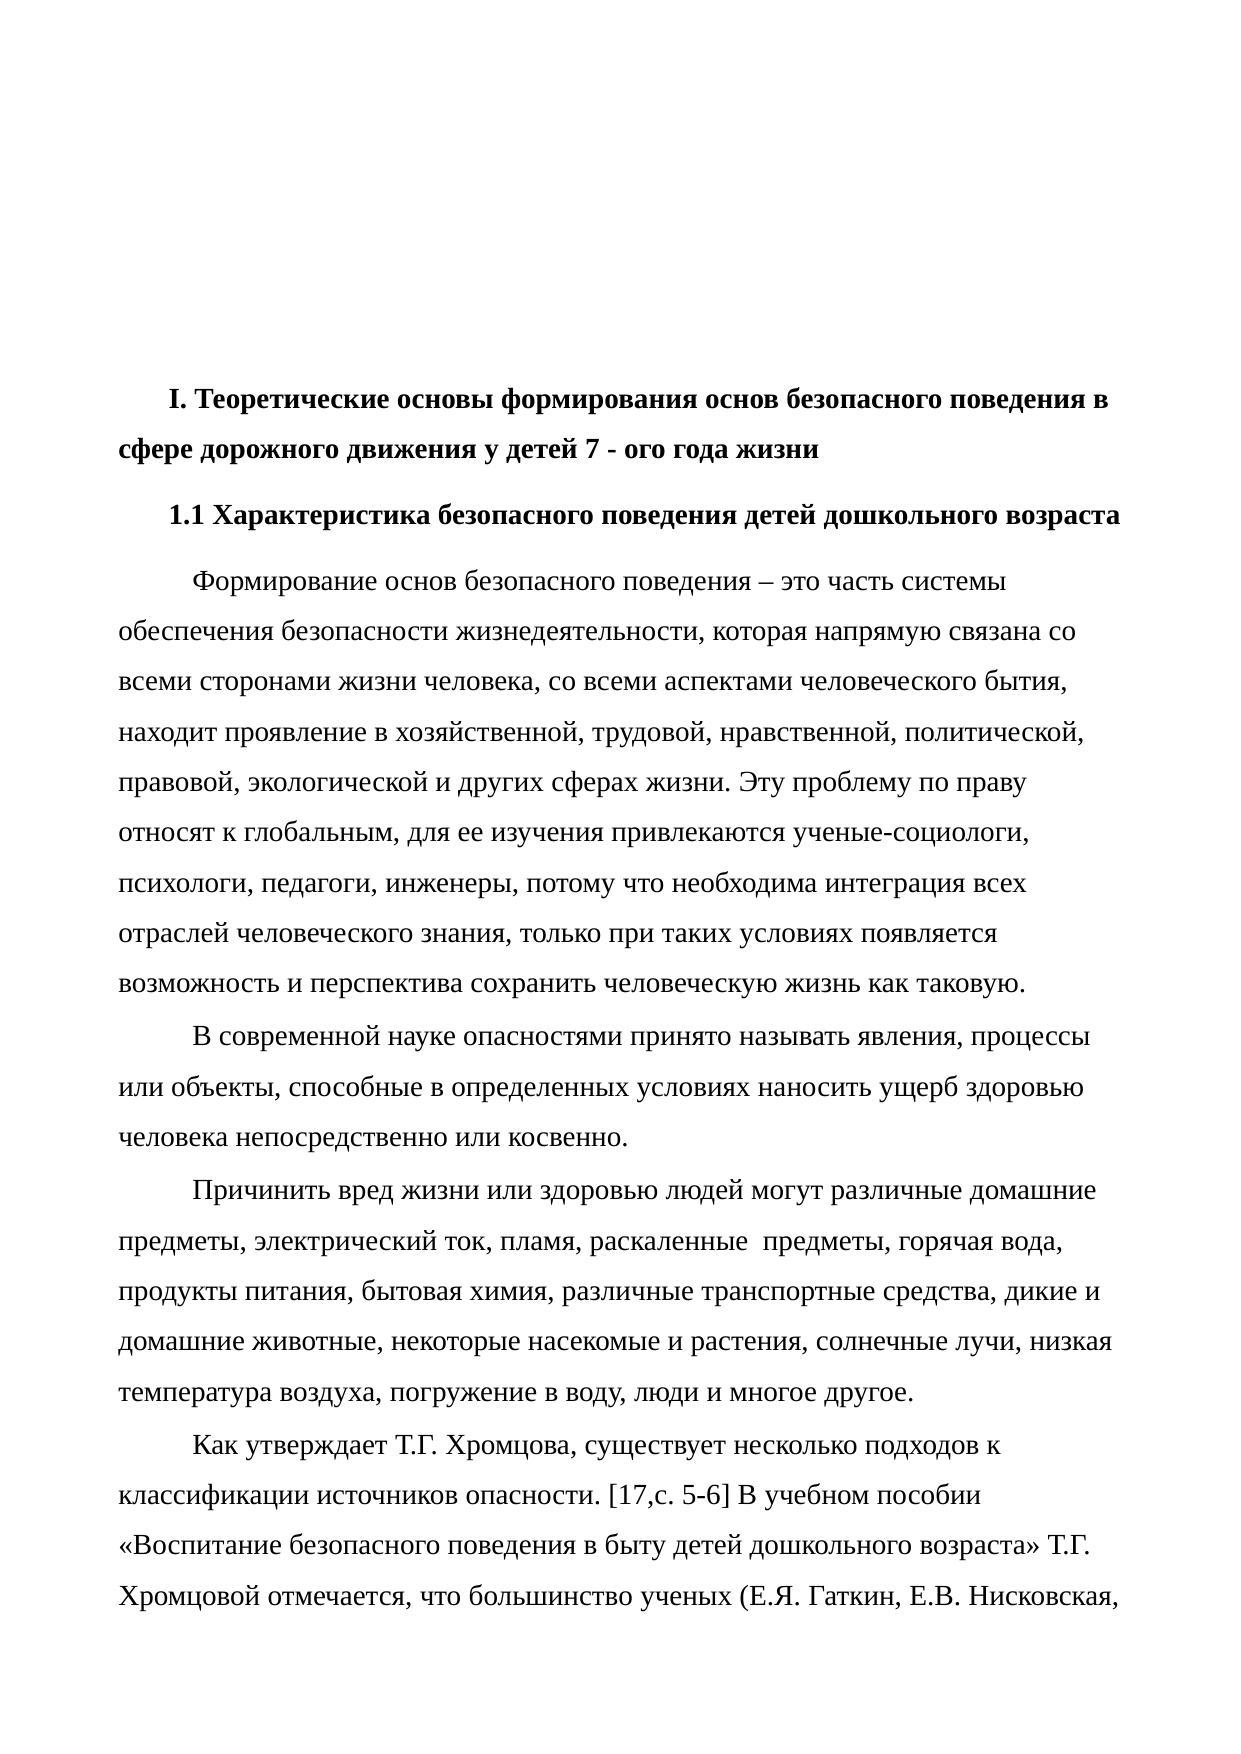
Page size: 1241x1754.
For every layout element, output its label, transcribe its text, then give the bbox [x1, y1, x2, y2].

text I. Теоретические основы формирования основ безопасного поведения в сфере дорожного движения у детей 7 - ого года жизни [118, 381, 1122, 465]
text Причинить вред жизни или здоровью людей могут различные домашние предметы, электрический ток, пламя, раскаленные предметы, горячая вода, продукты питания, бытовая химия, различные транспортные средства, дикие и домашние животные, некоторые насекомые и растения, солнечные лучи, низкая температура воздуха, погружение в воду, люди и многое другое. [118, 1172, 1122, 1407]
text 1.1 Характеристика безопасного поведения детей дошкольного возраста [118, 497, 1122, 531]
text Как утверждает Т.Г. Хромцова, существует несколько подходов к классификации источников опасности. [17,с. 5-6] В учебном пособии «Воспитание безопасного поведения в быту детей дошкольного возраста» Т.Г. Хромцовой отмечается, что большинство ученых (Е.Я. Гаткин, Е.В. Нисковская, [118, 1427, 1122, 1611]
text Формирование основ безопасного поведения – это часть системы обеспечения безопасности жизнедеятельности, которая напрямую связана со всеми сторонами жизни человека, со всеми аспектами человеческого бытия, находит проявление в хозяйственной, трудовой, нравственной, политической, правовой, экологической и других сферах жизни. Эту проблему по праву относят к глобальным, для ее изучения привлекаются ученые-социологи, психологи, педагоги, инженеры, потому что необходима интеграция всех отраслей человеческого знания, только при таких условиях появляется возможность и перспектива сохранить человеческую жизнь как таковую. [118, 563, 1122, 999]
text В современной науке опасностями принято называть явления, процессы или объекты, способные в определенных условиях наносить ущерб здоровью человека непосредственно или косвенно. [118, 1018, 1122, 1153]
